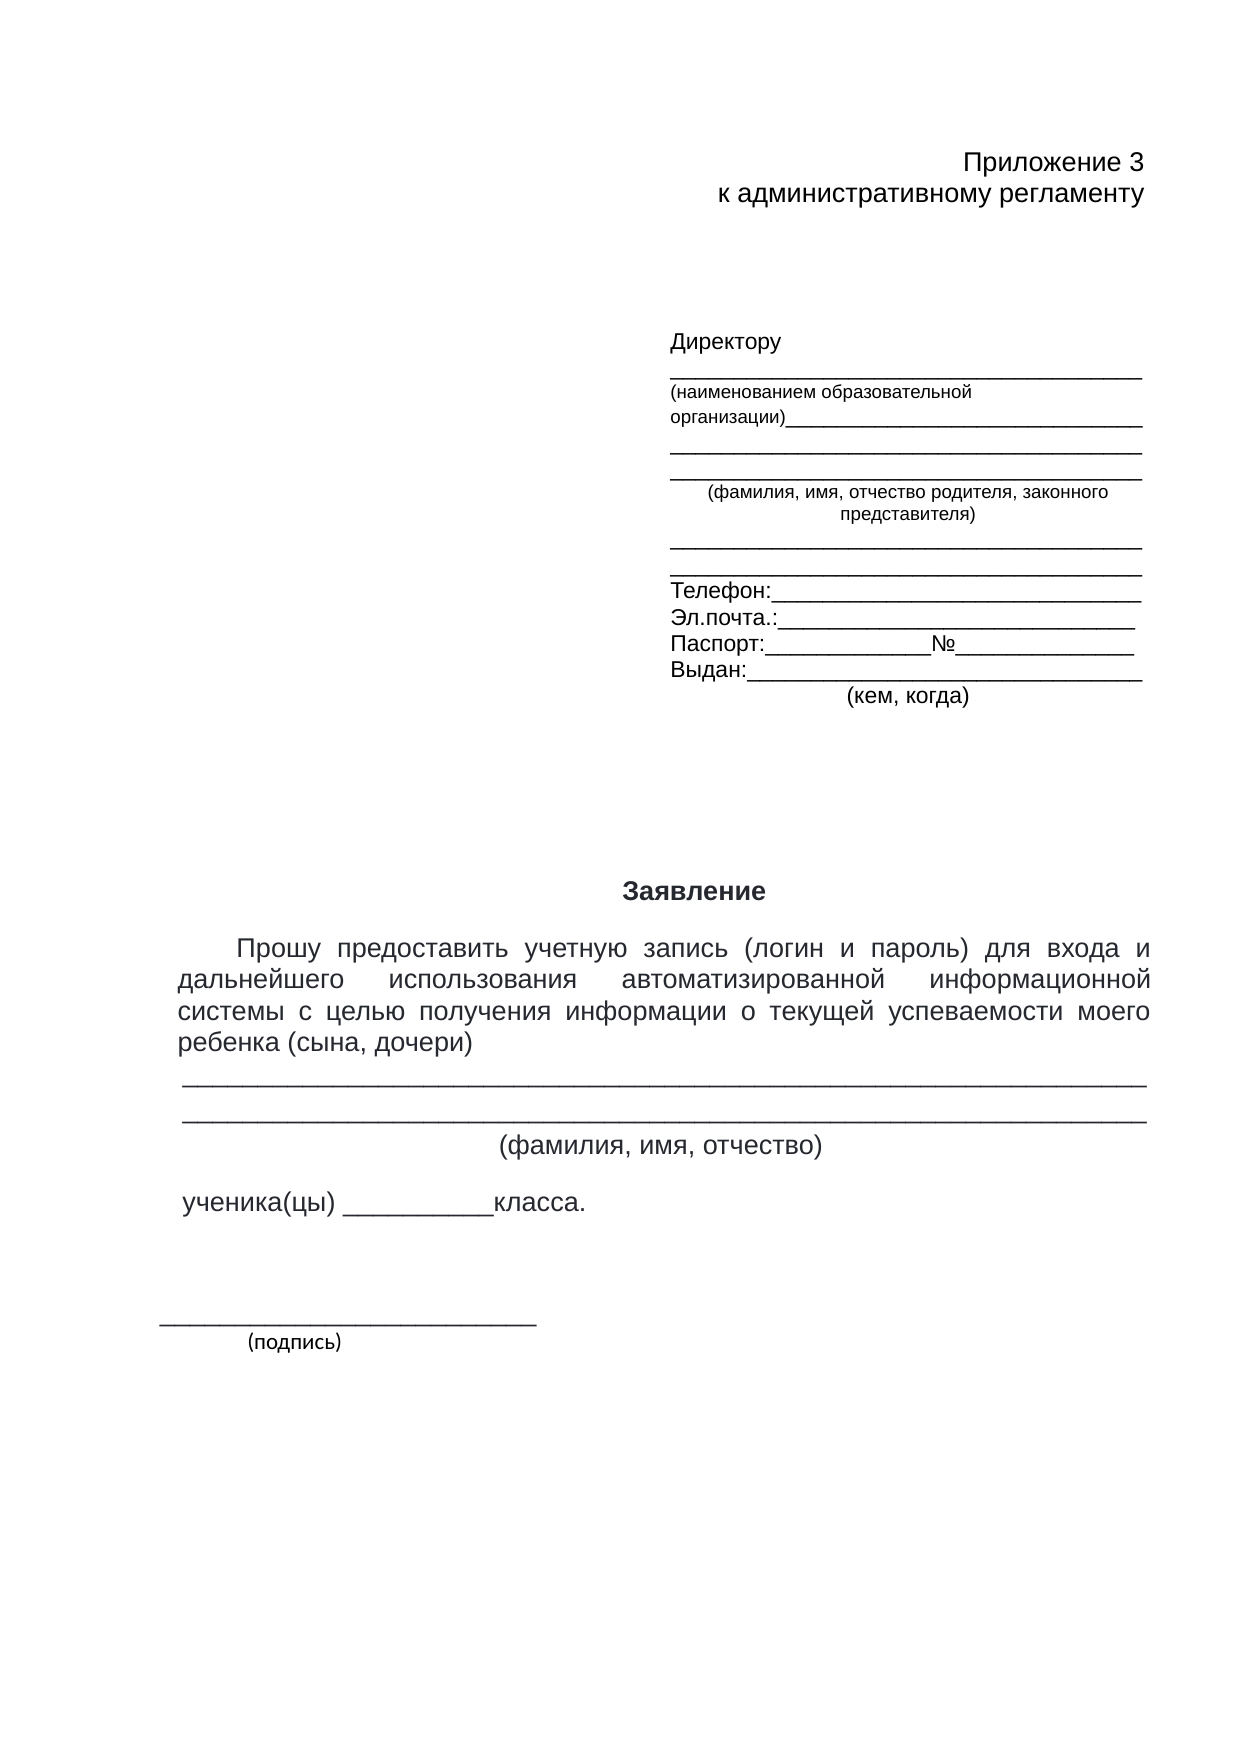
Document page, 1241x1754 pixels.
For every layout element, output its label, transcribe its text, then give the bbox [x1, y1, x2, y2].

text к административному регламенту [177, 177, 1152, 209]
text ученика(цы) __________класса. [159, 1186, 1152, 1217]
text _________________________ [159, 1296, 1152, 1327]
text Заявление [177, 875, 1152, 907]
text Приложение 3 [177, 146, 1152, 177]
text (подпись) [159, 1327, 1152, 1355]
text ________________________________________________________________________________________________________________________________ (фамилия, имя, отчество) [177, 1057, 1152, 1160]
table_header Директору _____________________________________(наименованием образовательной организации)______________________________________________________________________________________________________ (фамилия, имя, отчество родителя, законного представителя) __________________________________________________________________________ Телефон:_____________________________ Эл.почта.:____________________________Паспорт:_____________№______________ Выдан:_______________________________ (кем, когда) [664, 322, 1152, 762]
text Прошу предоставить учетную запись (логин и пароль) для входа и дальнейшего использования автоматизированной информационной системы с целью получения информации о текущей успеваемости моего ребенка (сына, дочери) [177, 932, 1152, 1057]
table_header [177, 322, 664, 762]
